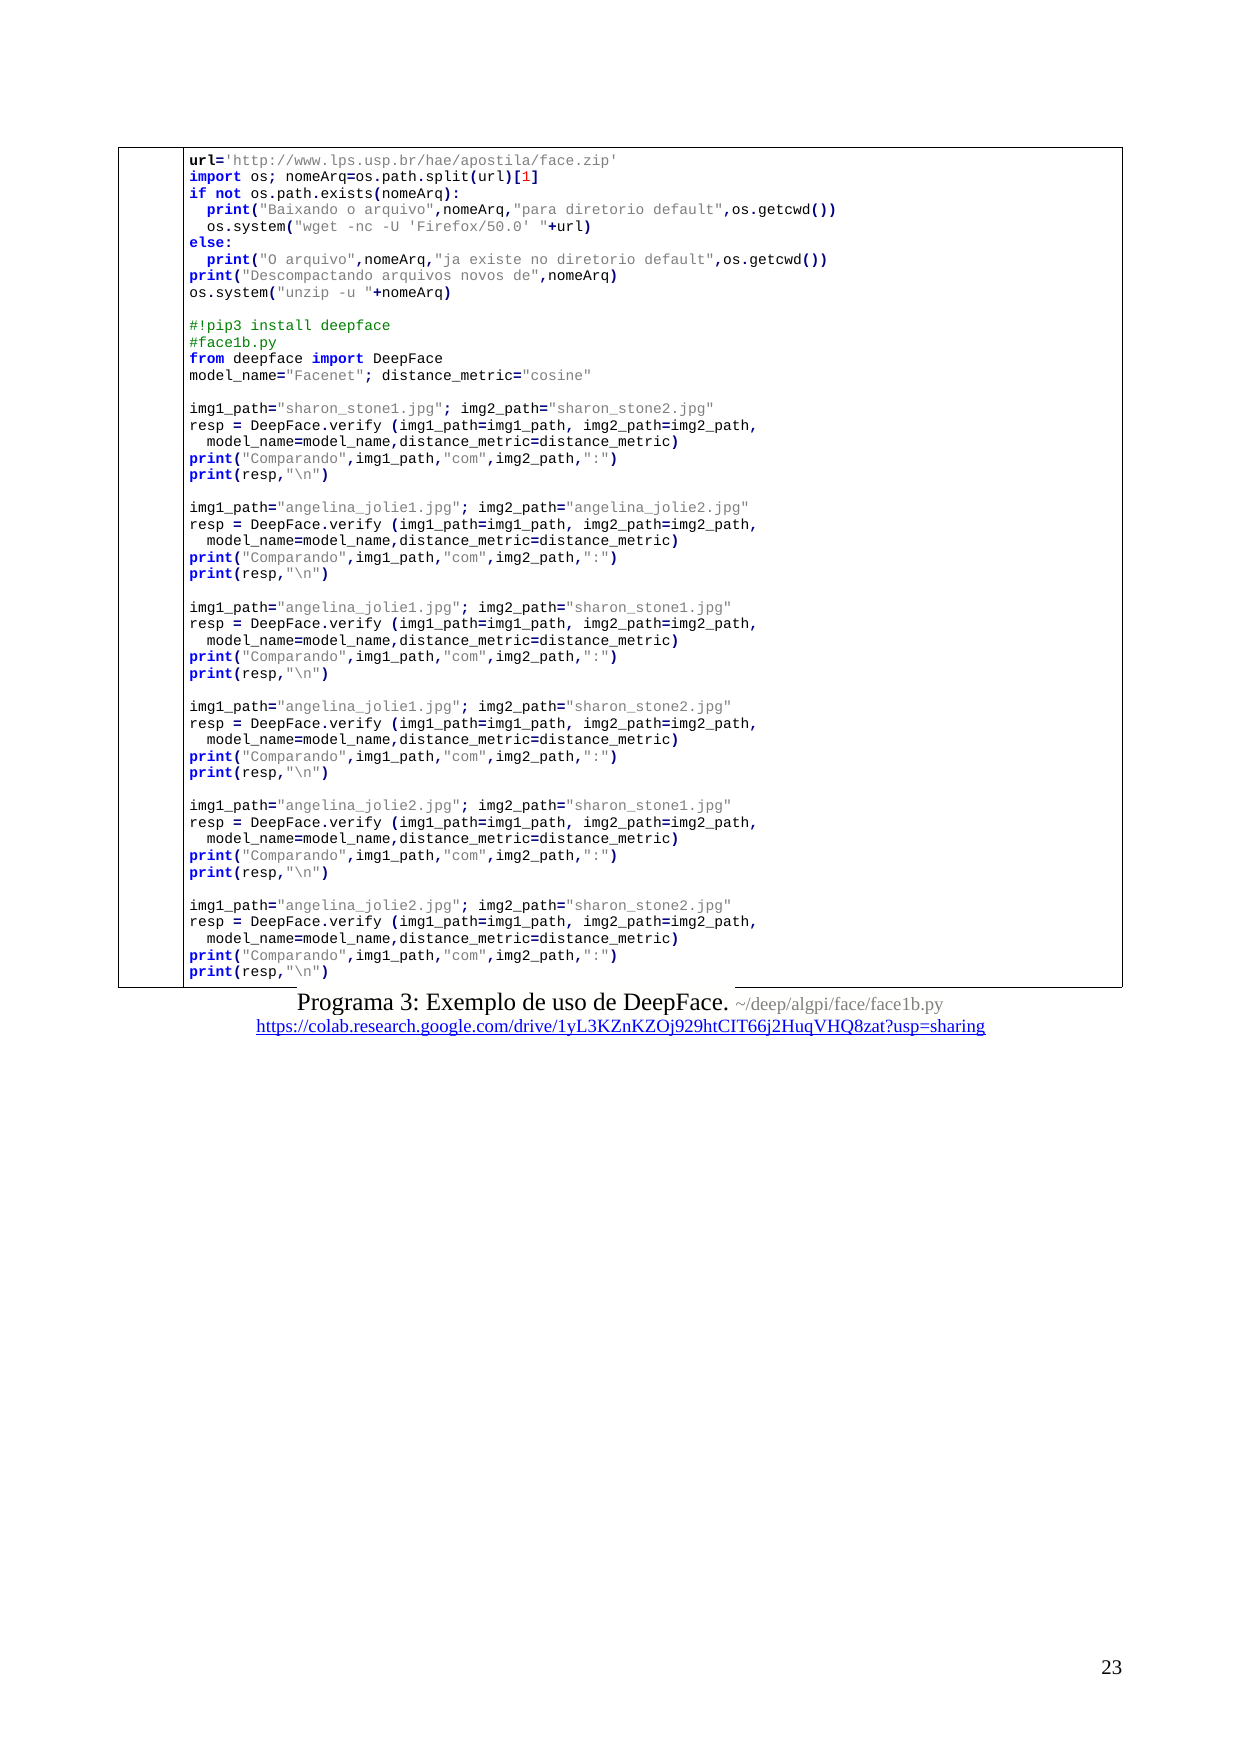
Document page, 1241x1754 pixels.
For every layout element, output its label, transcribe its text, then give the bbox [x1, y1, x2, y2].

table_header [119, 148, 183, 987]
text https://colab.research.google.com/drive/1yL3KZnKZOj929htCIT66j2HuqVHQ8zat?usp=sharing [118, 1015, 1122, 1037]
table_header url='http://www.lps.usp.br/hae/apostila/face.zip' import os; nomeArq=os.path.split(url)[1] if not os.path.exists(nomeArq): print("Baixando o arquivo",nomeArq,"para diretorio default",os.getcwd()) os.system("wget -nc -U 'Firefox/50.0' "+url) else: print("O arquivo",nomeArq,"ja existe no diretorio default",os.getcwd()) print("Descompactando arquivos novos de",nomeArq) os.system("unzip -u "+nomeArq) #!pip3 install deepface #face1b.py from deepface import DeepFace model_name="Facenet"; distance_metric="cosine" img1_path="sharon_stone1.jpg"; img2_path="sharon_stone2.jpg" resp = DeepFace.verify (img1_path=img1_path, img2_path=img2_path, model_name=model_name,distance_metric=distance_metric) print("Comparando",img1_path,"com",img2_path,":") print(resp,"\n") img1_path="angelina_jolie1.jpg"; img2_path="angelina_jolie2.jpg" resp = DeepFace.verify (img1_path=img1_path, img2_path=img2_path, model_name=model_name,distance_metric=distance_metric) print("Comparando",img1_path,"com",img2_path,":") print(resp,"\n") img1_path="angelina_jolie1.jpg"; img2_path="sharon_stone1.jpg" resp = DeepFace.verify (img1_path=img1_path, img2_path=img2_path, model_name=model_name,distance_metric=distance_metric) print("Comparando",img1_path,"com",img2_path,":") print(resp,"\n") img1_path="angelina_jolie1.jpg"; img2_path="sharon_stone2.jpg" resp = DeepFace.verify (img1_path=img1_path, img2_path=img2_path, model_name=model_name,distance_metric=distance_metric) print("Comparando",img1_path,"com",img2_path,":") print(resp,"\n") img1_path="angelina_jolie2.jpg"; img2_path="sharon_stone1.jpg" resp = DeepFace.verify (img1_path=img1_path, img2_path=img2_path, model_name=model_name,distance_metric=distance_metric) print("Comparando",img1_path,"com",img2_path,":") print(resp,"\n") img1_path="angelina_jolie2.jpg"; img2_path="sharon_stone2.jpg" resp = DeepFace.verify (img1_path=img1_path, img2_path=img2_path, model_name=model_name,distance_metric=distance_metric) print("Comparando",img1_path,"com",img2_path,":") print(resp,"\n") [184, 148, 1122, 987]
text Programa 3: Exemplo de uso de DeepFace. ~/deep/algpi/face/face1b.py [118, 988, 1122, 1015]
